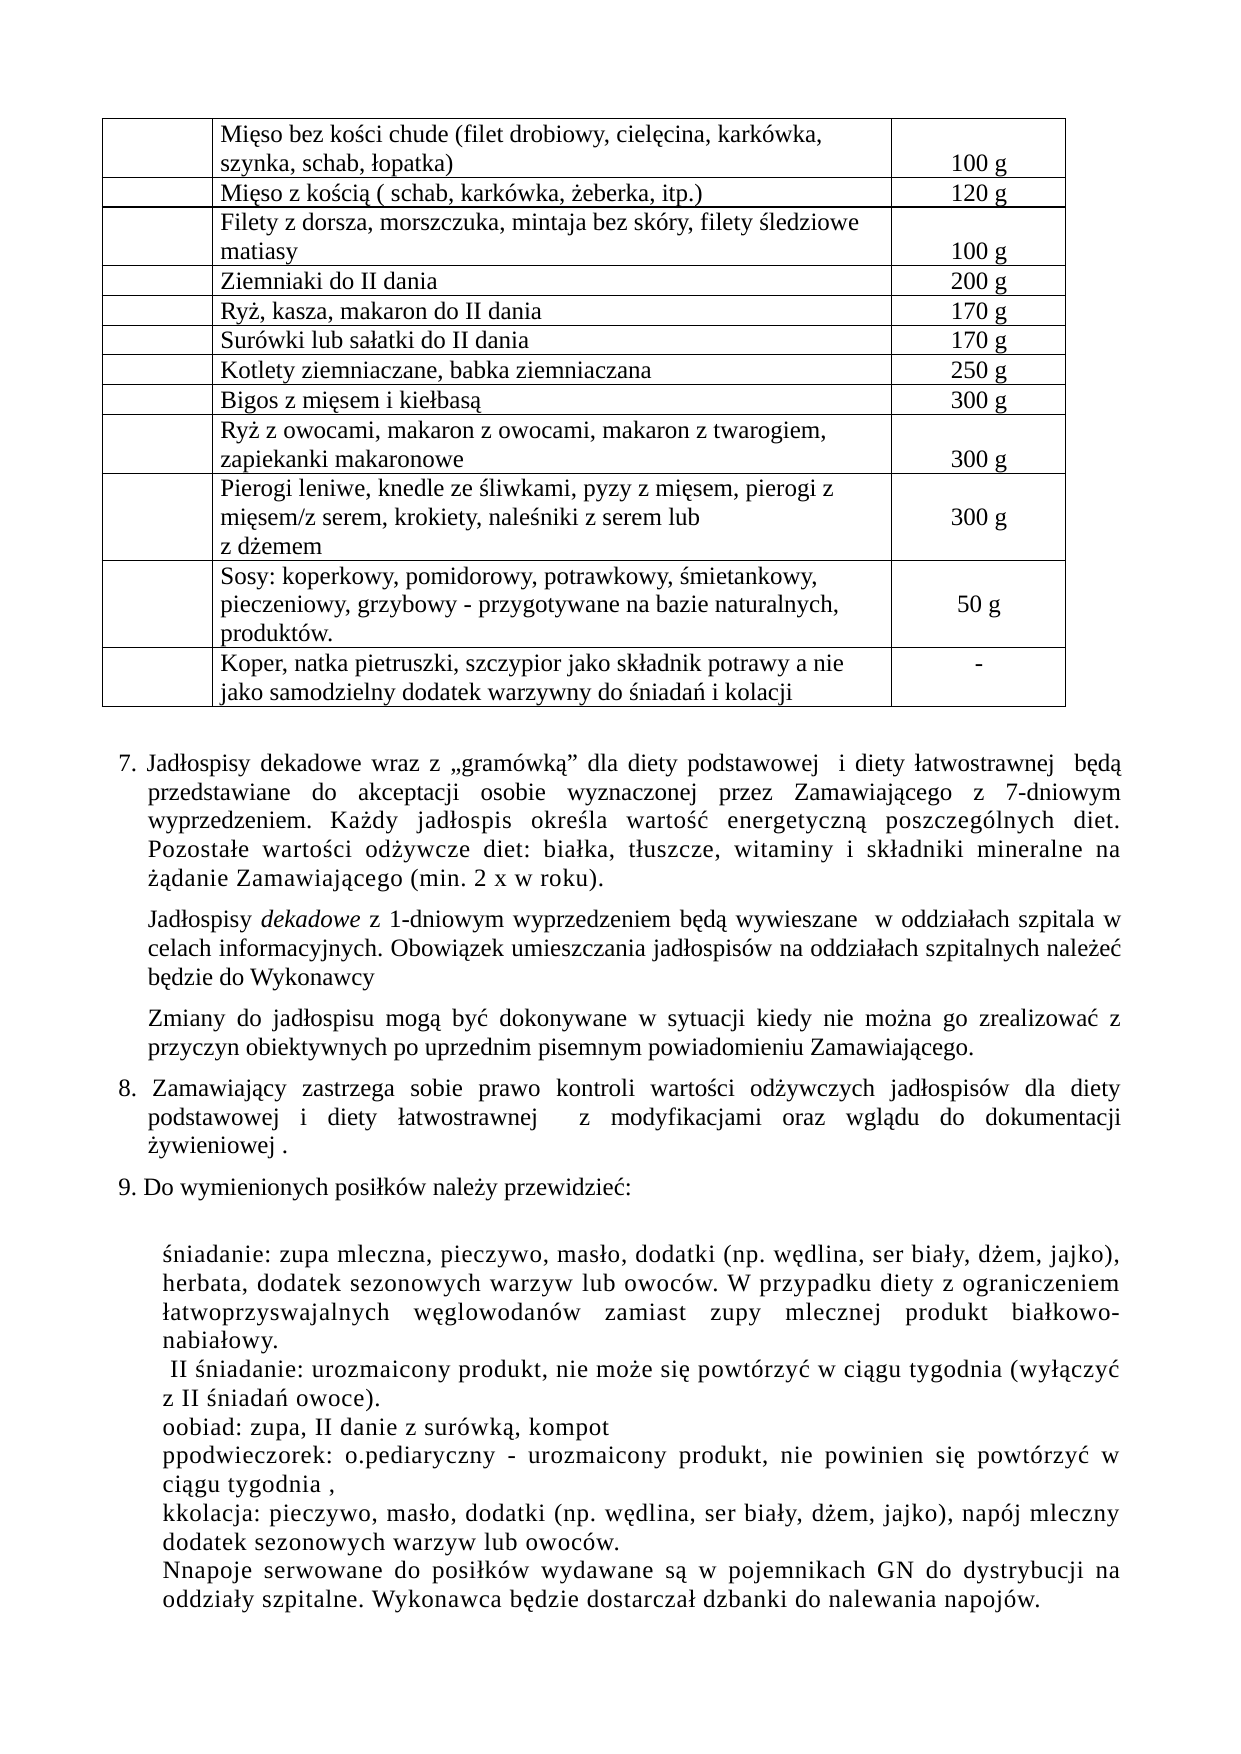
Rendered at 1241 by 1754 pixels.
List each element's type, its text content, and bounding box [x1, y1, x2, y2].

text II śniadanie: urozmaicony produkt, nie może się powtórzyć w ciągu tygodnia (wyłączyć z II śniadań owoce). [162, 1354, 1122, 1412]
table_cell 120 g [892, 178, 1065, 206]
table_cell 170 g [892, 296, 1065, 324]
table_cell Ryż, kasza, makaron do II dania [213, 296, 891, 324]
text 7. Jadłospisy dekadowe wraz z „gramówką” dla diety podstawowej i diety łatwostrawnej będą przedstawiane do akceptacji osobie wyznaczonej przez Zamawiającego z 7-dniowym wyprzedzeniem. Każdy jadłospis określa wartość energetyczną poszczególnych diet. Pozostałe wartości odżywcze diet: białka, tłuszcze, witaminy i składniki mineralne na żądanie Zamawiającego (min. 2 x w roku). [118, 748, 1122, 892]
text 9. Do wymienionych posiłków należy przewidzieć: [118, 1172, 1122, 1200]
table_cell [103, 648, 212, 706]
table_cell [103, 178, 212, 206]
table_cell 200 g [892, 266, 1065, 295]
text śniadanie: zupa mleczna, pieczywo, masło, dodatki (np. wędlina, ser biały, dżem, jajko), herbata, dodatek sezonowych warzyw lub owoców. W przypadku diety z ograniczeniem łatwoprzyswajalnych węglowodanów zamiast zupy mlecznej produkt białkowo-nabiałowy. [162, 1239, 1122, 1354]
table_cell Sosy: koperkowy, pomidorowy, potrawkowy, śmietankowy, pieczeniowy, grzybowy - przygotywane na bazie naturalnych, produktów. [213, 561, 891, 647]
text ppodwieczorek: o.pediaryczny - urozmaicony produkt, nie powinien się powtórzyć w ciągu tygodnia , [162, 1441, 1122, 1498]
table_cell - [892, 648, 1065, 706]
table_cell 250 g [892, 355, 1065, 384]
table_cell Koper, natka pietruszki, szczypior jako składnik potrawy a nie jako samodzielny dodatek warzywny do śniadań i kolacji [213, 648, 891, 706]
table_cell [103, 385, 212, 414]
table_cell 100 g [892, 119, 1065, 177]
table_cell 300 g [892, 385, 1065, 414]
table_cell 100 g [892, 208, 1065, 265]
text oobiad: zupa, II danie z surówką, kompot [162, 1412, 1122, 1441]
text 8. Zamawiający zastrzega sobie prawo kontroli wartości odżywczych jadłospisów dla diety podstawowej i diety łatwostrawnej z modyfikacjami oraz wglądu do dokumentacji żywieniowej . [118, 1073, 1122, 1159]
table_cell [103, 208, 212, 265]
table_cell Kotlety ziemniaczane, babka ziemniaczana [213, 355, 891, 384]
table_cell [103, 326, 212, 354]
table_cell 170 g [892, 326, 1065, 354]
table_cell [103, 296, 212, 324]
table_cell 300 g [892, 415, 1065, 472]
text Jadłospisy dekadowe z 1-dniowym wyprzedzeniem będą wywieszane w oddziałach szpitala w celach informacyjnych. Obowiązek umieszczania jadłospisów na oddziałach szpitalnych należeć będzie do Wykonawcy [118, 904, 1122, 990]
table_cell [103, 561, 212, 647]
table_cell Surówki lub sałatki do II dania [213, 326, 891, 354]
table_cell Ziemniaki do II dania [213, 266, 891, 295]
table_cell Mięso z kością ( schab, karkówka, żeberka, itp.) [213, 178, 891, 206]
table_cell [103, 355, 212, 384]
table_cell Ryż z owocami, makaron z owocami, makaron z twarogiem, zapiekanki makaronowe [213, 415, 891, 472]
table_cell Mięso bez kości chude (filet drobiowy, cielęcina, karkówka, szynka, schab, łopatka) [213, 119, 891, 177]
table_cell Pierogi leniwe, knedle ze śliwkami, pyzy z mięsem, pierogi z mięsem/z serem, krokiety, naleśniki z serem lub z dżemem [213, 474, 891, 560]
table_cell 300 g [892, 474, 1065, 560]
table_cell [103, 415, 212, 472]
table_cell Filety z dorsza, morszczuka, mintaja bez skóry, filety śledziowe matiasy [213, 208, 891, 265]
table_cell [103, 119, 212, 177]
table_cell [103, 266, 212, 295]
table_cell 50 g [892, 561, 1065, 647]
text Zmiany do jadłospisu mogą być dokonywane w sytuacji kiedy nie można go zrealizować z przyczyn obiektywnych po uprzednim pisemnym powiadomieniu Zamawiającego. [118, 1003, 1122, 1060]
table_cell [103, 474, 212, 560]
text Nnapoje serwowane do posiłków wydawane są w pojemnikach GN do dystrybucji na oddziały szpitalne. Wykonawca będzie dostarczał dzbanki do nalewania napojów. [162, 1556, 1122, 1613]
text kkolacja: pieczywo, masło, dodatki (np. wędlina, ser biały, dżem, jajko), napój mleczny dodatek sezonowych warzyw lub owoców. [162, 1498, 1122, 1556]
table_cell Bigos z mięsem i kiełbasą [213, 385, 891, 414]
